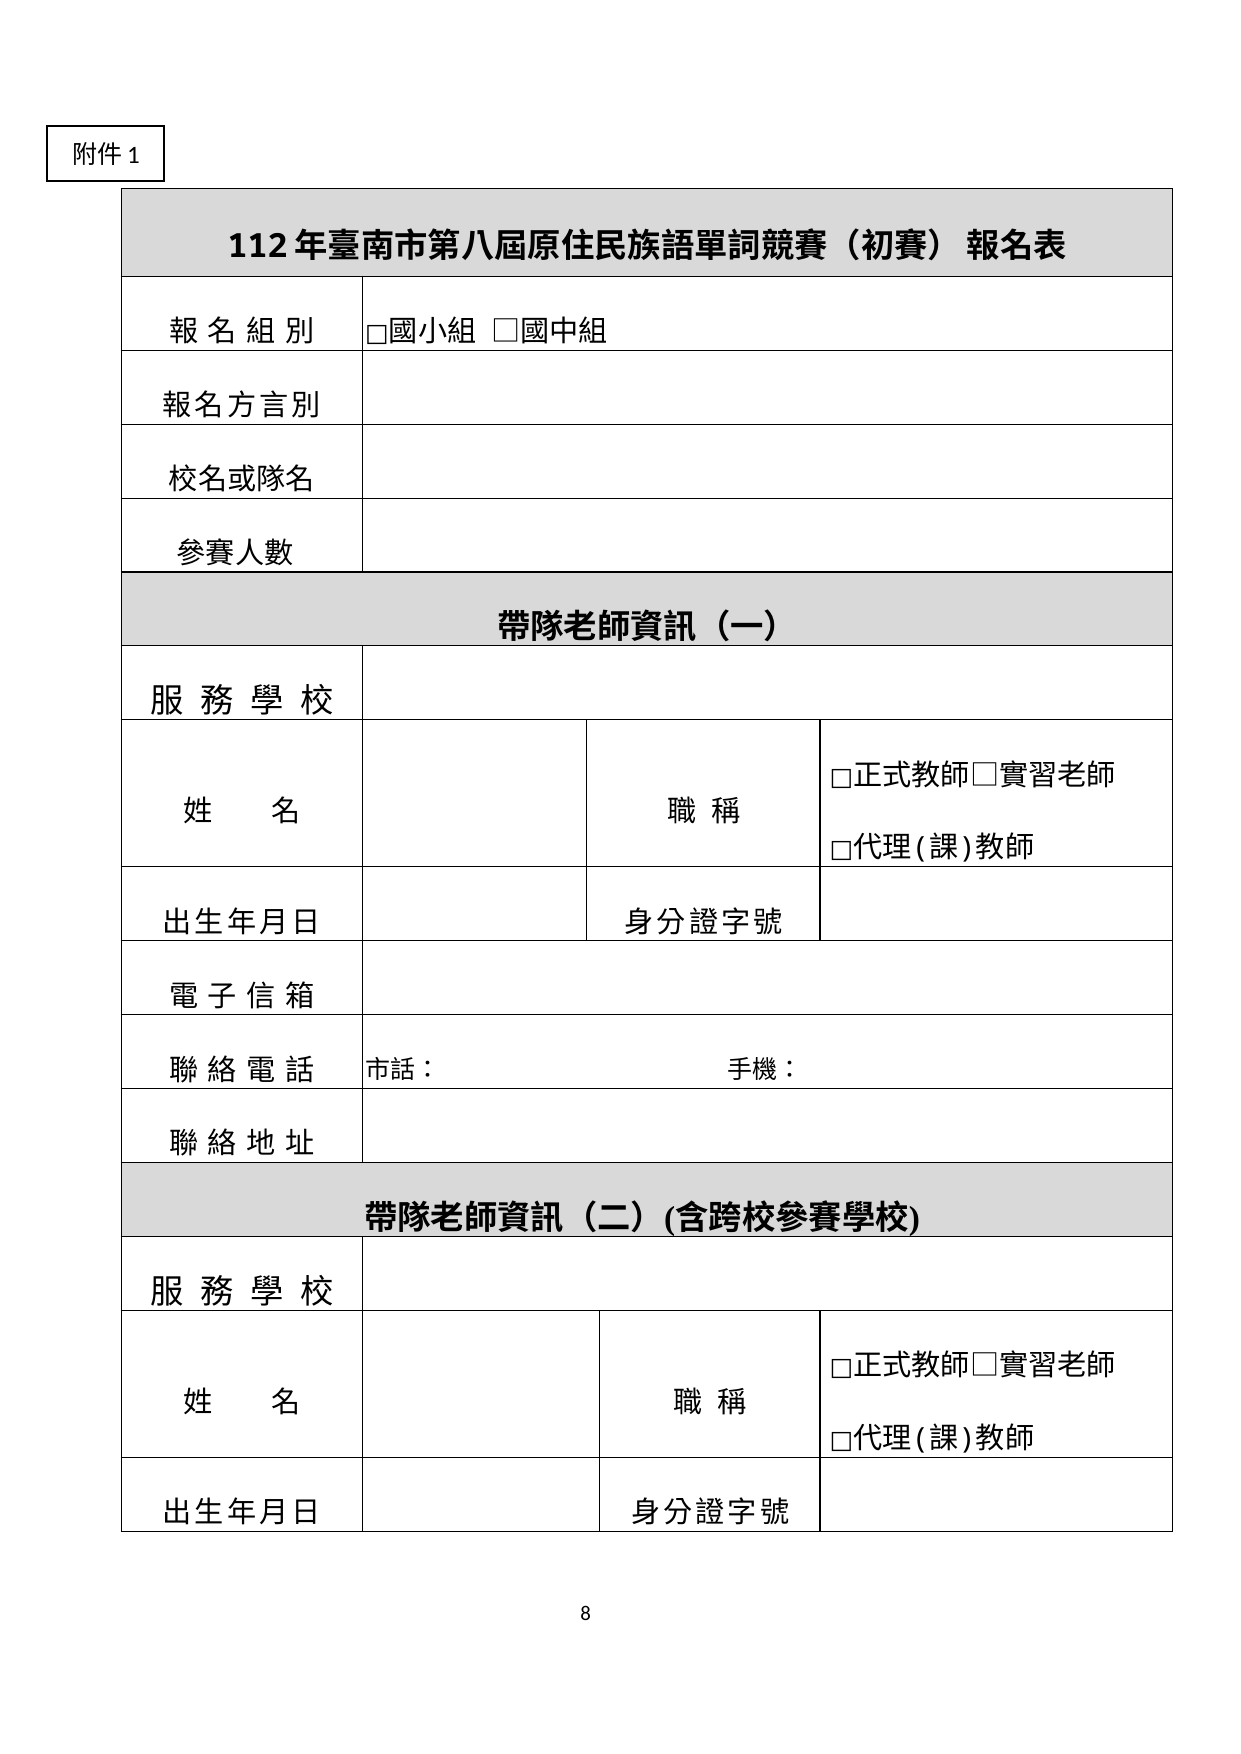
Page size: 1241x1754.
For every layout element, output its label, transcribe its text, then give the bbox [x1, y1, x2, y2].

table_cell 聯絡電話 [122, 1015, 362, 1088]
table_cell [363, 941, 1172, 1014]
table_cell 報名方言別 [122, 351, 362, 423]
table_cell [821, 1458, 1172, 1531]
table_cell 服 務 學 校 [122, 1237, 362, 1310]
table_cell [363, 1311, 599, 1457]
table_cell [363, 1237, 1172, 1310]
table_cell 身分證字號 [600, 1458, 819, 1531]
table_cell 職 稱 [600, 1311, 819, 1457]
table_cell [363, 1089, 1172, 1162]
table_cell 服 務 學 校 [122, 646, 362, 719]
table_cell □國小組 □國中組 [363, 277, 1172, 349]
table_cell 姓名 [122, 1311, 362, 1457]
table_cell 電子信箱 [122, 941, 362, 1014]
table_cell [363, 646, 1172, 719]
table_header 112年臺南市第八屆原住民族語單詞競賽（初賽） 報名表 [122, 189, 1172, 276]
table_cell 出生年月日 [122, 867, 362, 940]
table_cell [363, 499, 1172, 571]
table_cell 帶隊老師資訊（一） [122, 573, 1172, 645]
table_cell □正式教師□實習老師 □代理(課)教師 [821, 1311, 1172, 1457]
table_cell 出生年月日 [122, 1458, 362, 1531]
table_cell 姓名 [122, 720, 362, 866]
table_cell [363, 867, 586, 940]
table_cell 聯絡地址 [122, 1089, 362, 1162]
table_cell [821, 867, 1172, 940]
table_cell 帶隊老師資訊（二）(含跨校參賽學校) [122, 1163, 1172, 1236]
table_cell [363, 1458, 599, 1531]
text 附件1 [63, 134, 148, 171]
table_cell 報名組別 [122, 277, 362, 349]
table_cell 職 稱 [587, 720, 819, 866]
table_cell [363, 425, 1172, 497]
table_cell 市話： 手機： [363, 1015, 1172, 1088]
table_cell □正式教師□實習老師 □代理(課)教師 [821, 720, 1172, 866]
table_cell 參賽人數 [122, 499, 362, 571]
table_cell [363, 720, 586, 866]
table_cell [363, 351, 1172, 423]
table_cell 校名或隊名 [122, 425, 362, 497]
table_cell 身分證字號 [587, 867, 819, 940]
